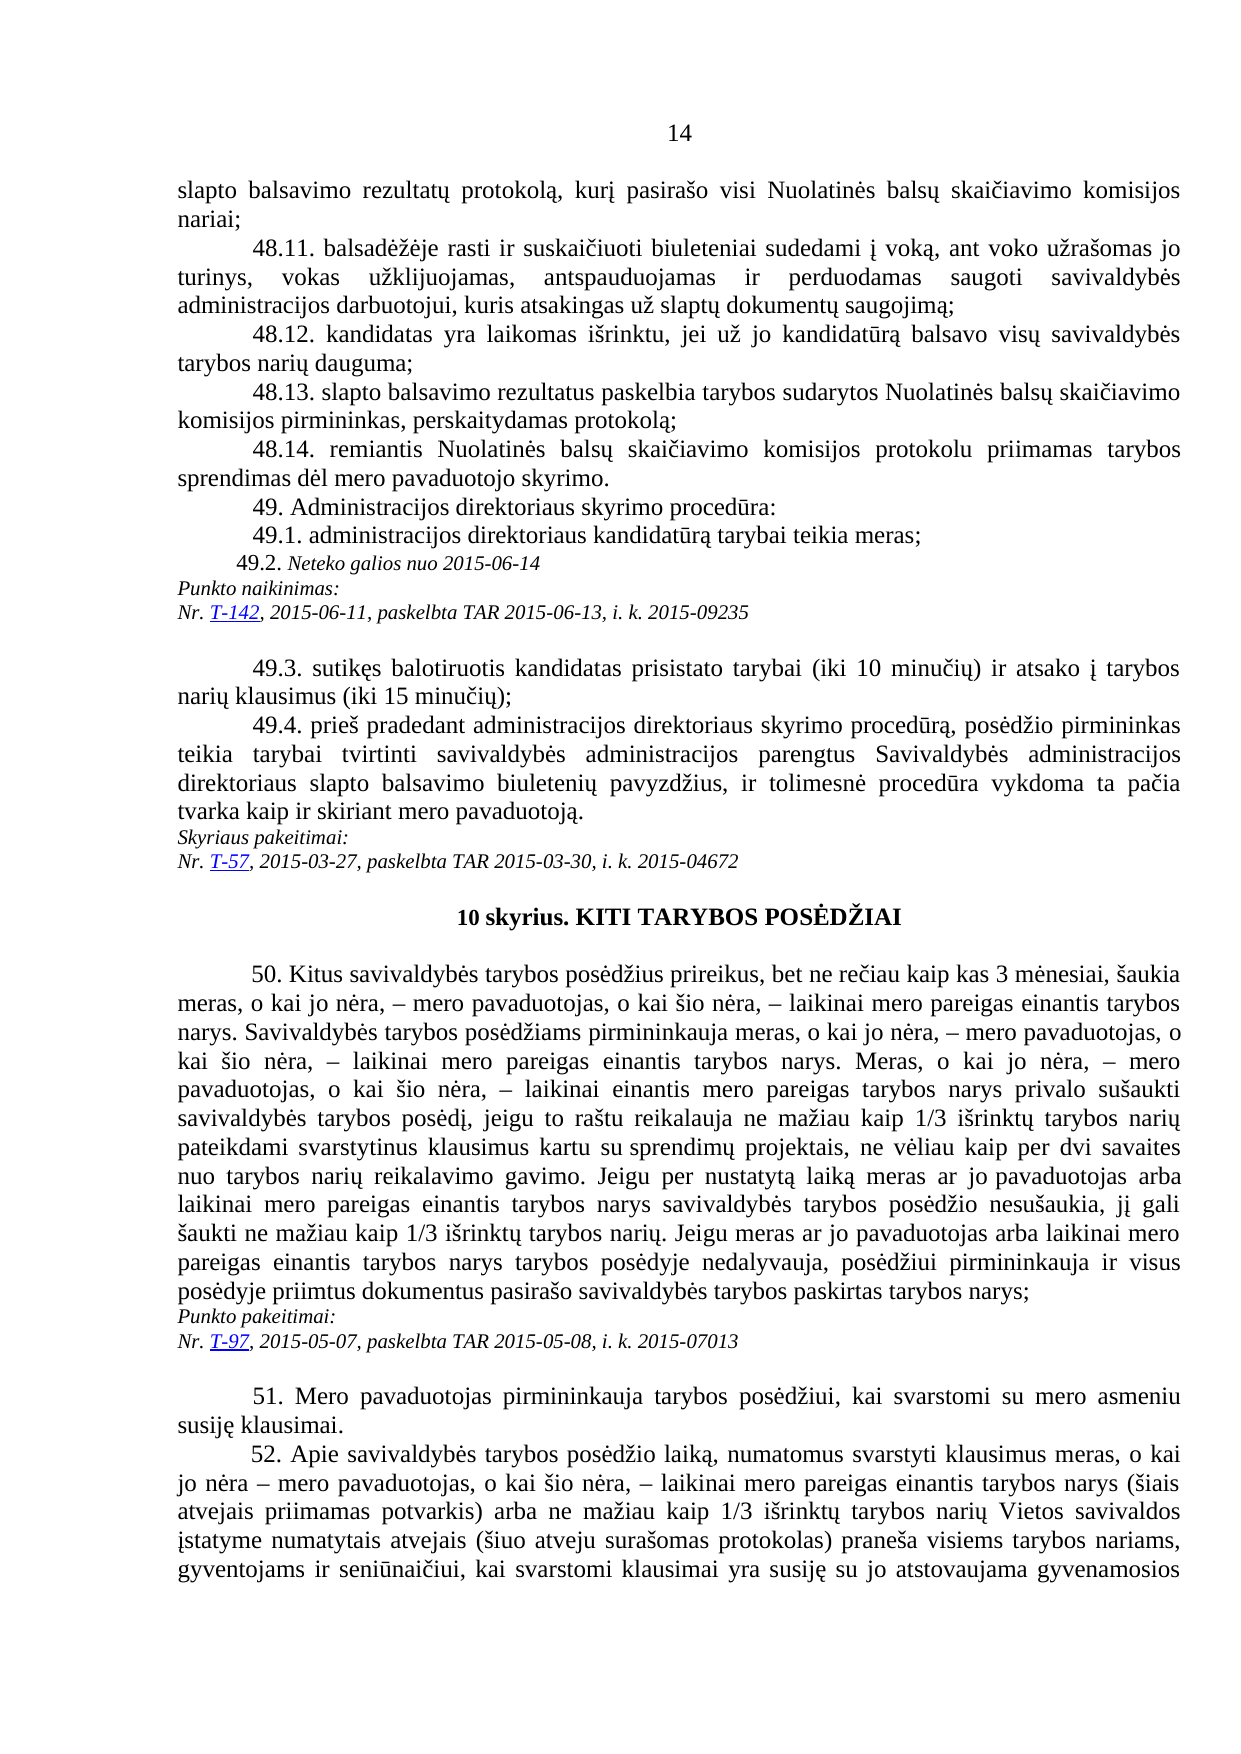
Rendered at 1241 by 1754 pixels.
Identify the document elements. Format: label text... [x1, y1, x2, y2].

text 48.12. kandidatas yra laikomas išrinktu, jei už jo kandidatūrą balsavo visų savivaldybės tarybos narių dauguma; [177, 319, 1181, 377]
text Punkto pakeitimai: [177, 1304, 1181, 1328]
text 51. Mero pavaduotojas pirmininkauja tarybos posėdžiui, kai svarstomi su mero asmeniu susiję klausimai. [177, 1381, 1181, 1439]
text 52. Apie savivaldybės tarybos posėdžio laiką, numatomus svarstyti klausimus meras, o kai jo nėra – mero pavaduotojas, o kai šio nėra, – laikinai mero pareigas einantis tarybos narys (šiais atvejais priimamas potvarkis) arba ne mažiau kaip 1/3 išrinktų tarybos narių Vietos savivaldos įstatyme numatytais atvejais (šiuo atveju surašomas protokolas) praneša visiems tarybos nariams, gyventojams ir seniūnaičiui, kai svarstomi klausimai yra susiję su jo atstovaujama gyvenamosios [177, 1439, 1181, 1583]
text 49.2. Neteko galios nuo 2015-06-14 [177, 549, 1181, 576]
text Punkto naikinimas: [177, 576, 1181, 600]
text 49.4. prieš pradedant administracijos direktoriaus skyrimo procedūrą, posėdžio pirmininkas teikia tarybai tvirtinti savivaldybės administracijos parengtus Savivaldybės administracijos direktoriaus slapto balsavimo biuletenių pavyzdžius, ir tolimesnė procedūra vykdoma ta pačia tvarka kaip ir skiriant mero pavaduotoją. [177, 710, 1181, 825]
text Nr. T-97, 2015-05-07, paskelbta TAR 2015-05-08, i. k. 2015-07013 [177, 1328, 1181, 1353]
text Nr. T-142, 2015-06-11, paskelbta TAR 2015-06-13, i. k. 2015-09235 [177, 600, 1181, 624]
text 48.13. slapto balsavimo rezultatus paskelbia tarybos sudarytos Nuolatinės balsų skaičiavimo komisijos pirmininkas, perskaitydamas protokolą; [177, 377, 1181, 434]
text 48.14. remiantis Nuolatinės balsų skaičiavimo komisijos protokolu priimamas tarybos sprendimas dėl mero pavaduotojo skyrimo. [177, 434, 1181, 492]
text 49. Administracijos direktoriaus skyrimo procedūra: [177, 492, 1181, 521]
text 49.3. sutikęs balotiruotis kandidatas prisistato tarybai (iki 10 minučių) ir atsako į tarybos narių klausimus (iki 15 minučių); [177, 653, 1181, 710]
text Skyriaus pakeitimai: [177, 825, 1181, 849]
text 49.1. administracijos direktoriaus kandidatūrą tarybai teikia meras; [177, 521, 1181, 549]
text Nr. T-57, 2015-03-27, paskelbta TAR 2015-03-30, i. k. 2015-04672 [177, 849, 1181, 873]
text slapto balsavimo rezultatų protokolą, kurį pasirašo visi Nuolatinės balsų skaičiavimo komisijos nariai; [177, 176, 1181, 233]
text 10 skyrius. KITI TARYBOS POSĖDŽIAI [177, 902, 1181, 931]
text 48.11. balsadėžėje rasti ir suskaičiuoti biuleteniai sudedami į voką, ant voko užrašomas jo turinys, vokas užklijuojamas, antspauduojamas ir perduodamas saugoti savivaldybės administracijos darbuotojui, kuris atsakingas už slaptų dokumentų saugojimą; [177, 233, 1181, 319]
text 50. Kitus savivaldybės tarybos posėdžius prireikus, bet ne rečiau kaip kas 3 mėnesiai, šaukia meras, o kai jo nėra, – mero pavaduotojas, o kai šio nėra, – laikinai mero pareigas einantis tarybos narys. Savivaldybės tarybos posėdžiams pirmininkauja meras, o kai jo nėra, – mero pavaduotojas, o kai šio nėra, – laikinai mero pareigas einantis tarybos narys. Meras, o kai jo nėra, – mero pavaduotojas, o kai šio nėra, – laikinai einantis mero pareigas tarybos narys privalo sušaukti savivaldybės tarybos posėdį, jeigu to raštu reikalauja ne mažiau kaip 1/3 išrinktų tarybos narių pateikdami svarstytinus klausimus kartu su sprendimų projektais, ne vėliau kaip per dvi savaites nuo tarybos narių reikalavimo gavimo. Jeigu per nustatytą laiką meras ar jo pavaduotojas arba laikinai mero pareigas einantis tarybos narys savivaldybės tarybos posėdžio nesušaukia, jį gali šaukti ne mažiau kaip 1/3 išrinktų tarybos narių. Jeigu meras ar jo pavaduotojas arba laikinai mero pareigas einantis tarybos narys tarybos posėdyje nedalyvauja, posėdžiui pirmininkauja ir visus posėdyje priimtus dokumentus pasirašo savivaldybės tarybos paskirtas tarybos narys; [177, 959, 1181, 1304]
